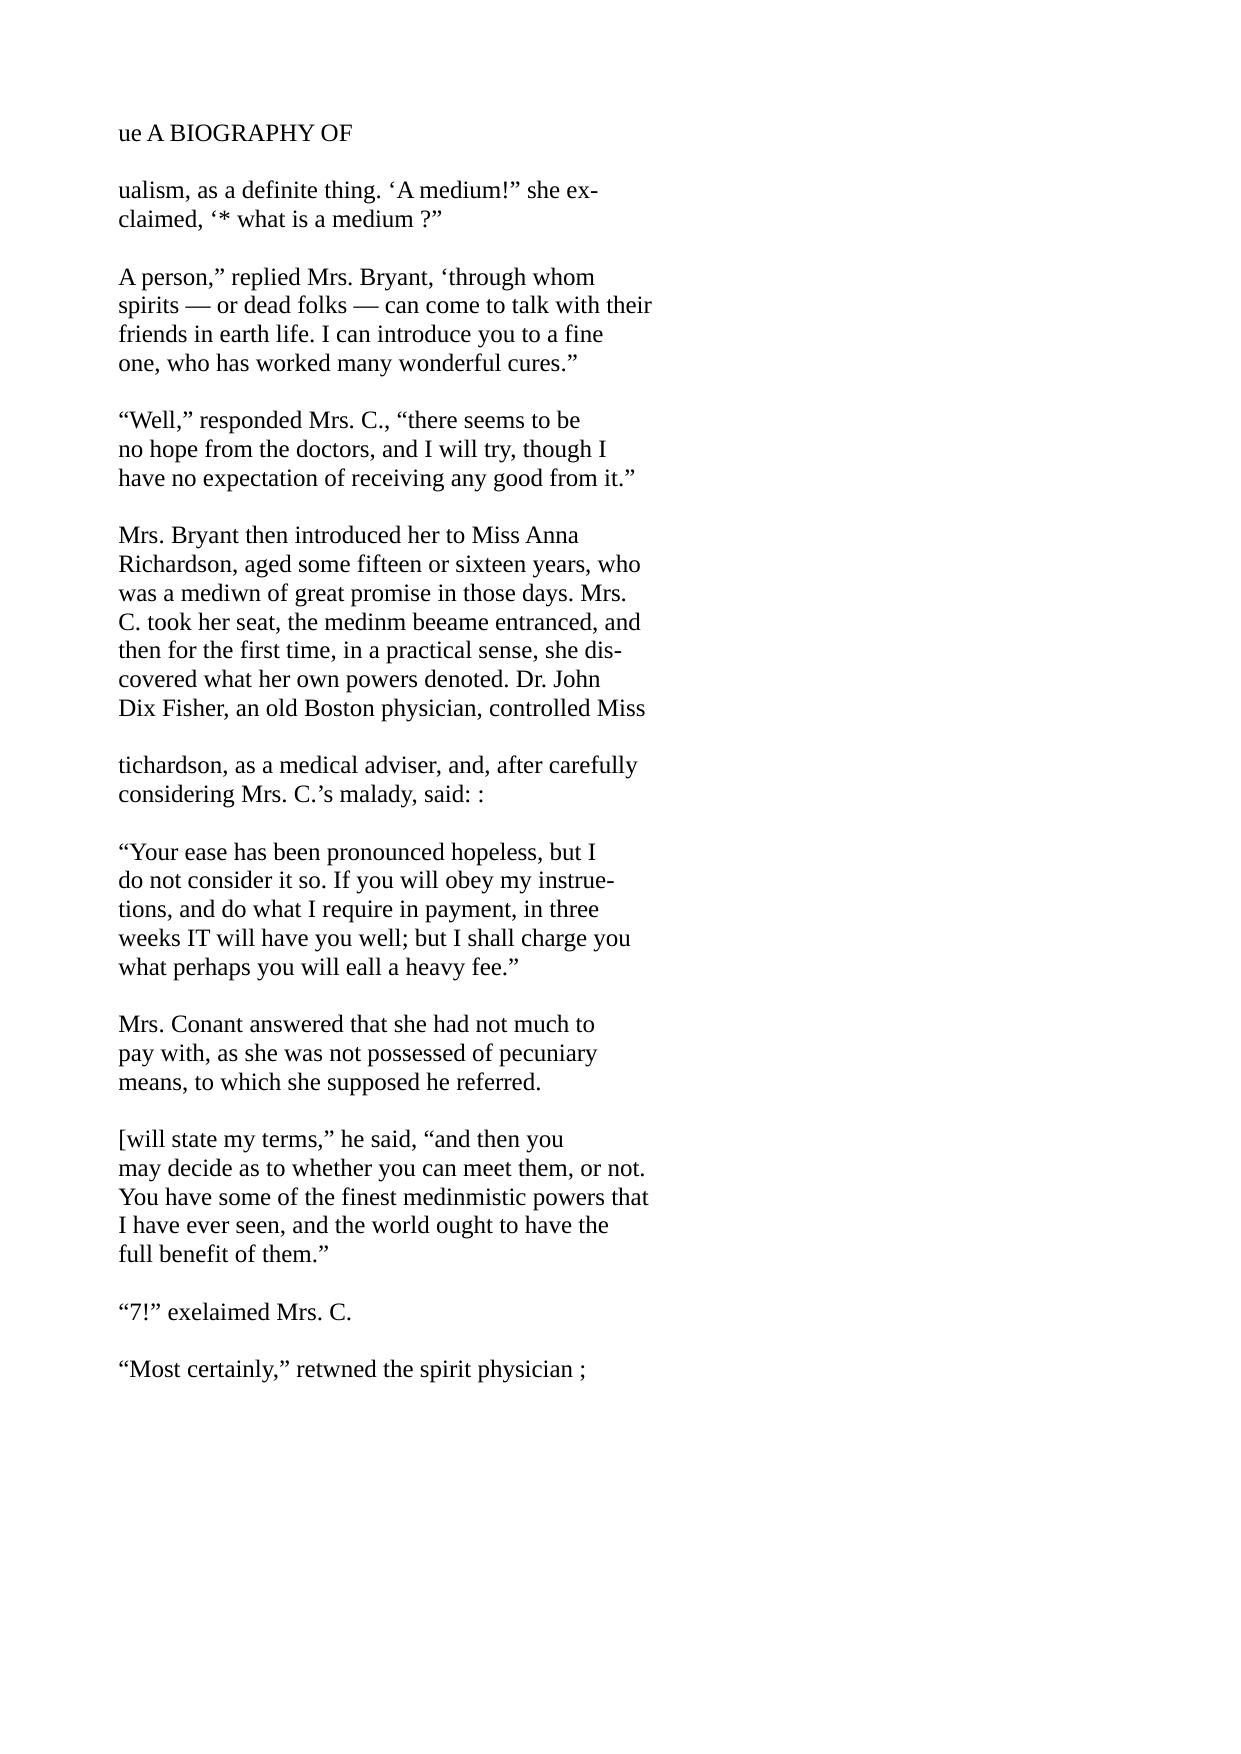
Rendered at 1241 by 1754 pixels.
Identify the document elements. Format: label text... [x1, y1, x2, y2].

text then for the first time, in a practical sense, she dis- [118, 636, 1122, 664]
text Mrs. Bryant then introduced her to Miss Anna [118, 521, 1122, 549]
text pay with, as she was not possessed of pecuniary [118, 1038, 1122, 1067]
text no hope from the doctors, and I will try, though I [118, 434, 1122, 463]
text ualism, as a definite thing. ‘A medium!” she ex- [118, 176, 1122, 204]
text Mrs. Conant answered that she had not much to [118, 1009, 1122, 1038]
text A person,” replied Mrs. Bryant, ‘through whom [118, 262, 1122, 291]
text tichardson, as a medical adviser, and, after carefully [118, 751, 1122, 779]
text Richardson, aged some fifteen or sixteen years, who [118, 549, 1122, 578]
text C. took her seat, the medinm beeame entranced, and [118, 607, 1122, 636]
text tions, and do what I require in payment, in three [118, 894, 1122, 923]
text friends in earth life. I can introduce you to a fine [118, 319, 1122, 348]
text “Well,” responded Mrs. C., “there seems to be [118, 406, 1122, 434]
text means, to which she supposed he referred. [118, 1067, 1122, 1096]
text [will state my terms,” he said, “and then you [118, 1124, 1122, 1153]
text one, who has worked many wonderful cures.” [118, 348, 1122, 377]
text ue A BIOGRAPHY OF [118, 118, 1122, 147]
text You have some of the finest medinmistic powers that [118, 1182, 1122, 1211]
text claimed, ‘* what is a medium ?” [118, 204, 1122, 233]
text do not consider it so. If you will obey my instrue- [118, 866, 1122, 894]
text “Your ease has been pronounced hopeless, but I [118, 837, 1122, 866]
text may decide as to whether you can meet them, or not. [118, 1153, 1122, 1182]
text weeks IT will have you well; but I shall charge you [118, 923, 1122, 952]
text have no expectation of receiving any good from it.” [118, 463, 1122, 492]
text Dix Fisher, an old Boston physician, controlled Miss [118, 693, 1122, 722]
text spirits — or dead folks — can come to talk with their [118, 291, 1122, 319]
text covered what her own powers denoted. Dr. John [118, 664, 1122, 693]
text “7!” exelaimed Mrs. C. [118, 1297, 1122, 1326]
text considering Mrs. C.’s malady, said: : [118, 779, 1122, 808]
text was a mediwn of great promise in those days. Mrs. [118, 578, 1122, 607]
text full benefit of them.” [118, 1239, 1122, 1268]
text “Most certainly,” retwned the spirit physician ; [118, 1354, 1122, 1383]
text I have ever seen, and the world ought to have the [118, 1211, 1122, 1239]
text what perhaps you will eall a heavy fee.” [118, 952, 1122, 981]
